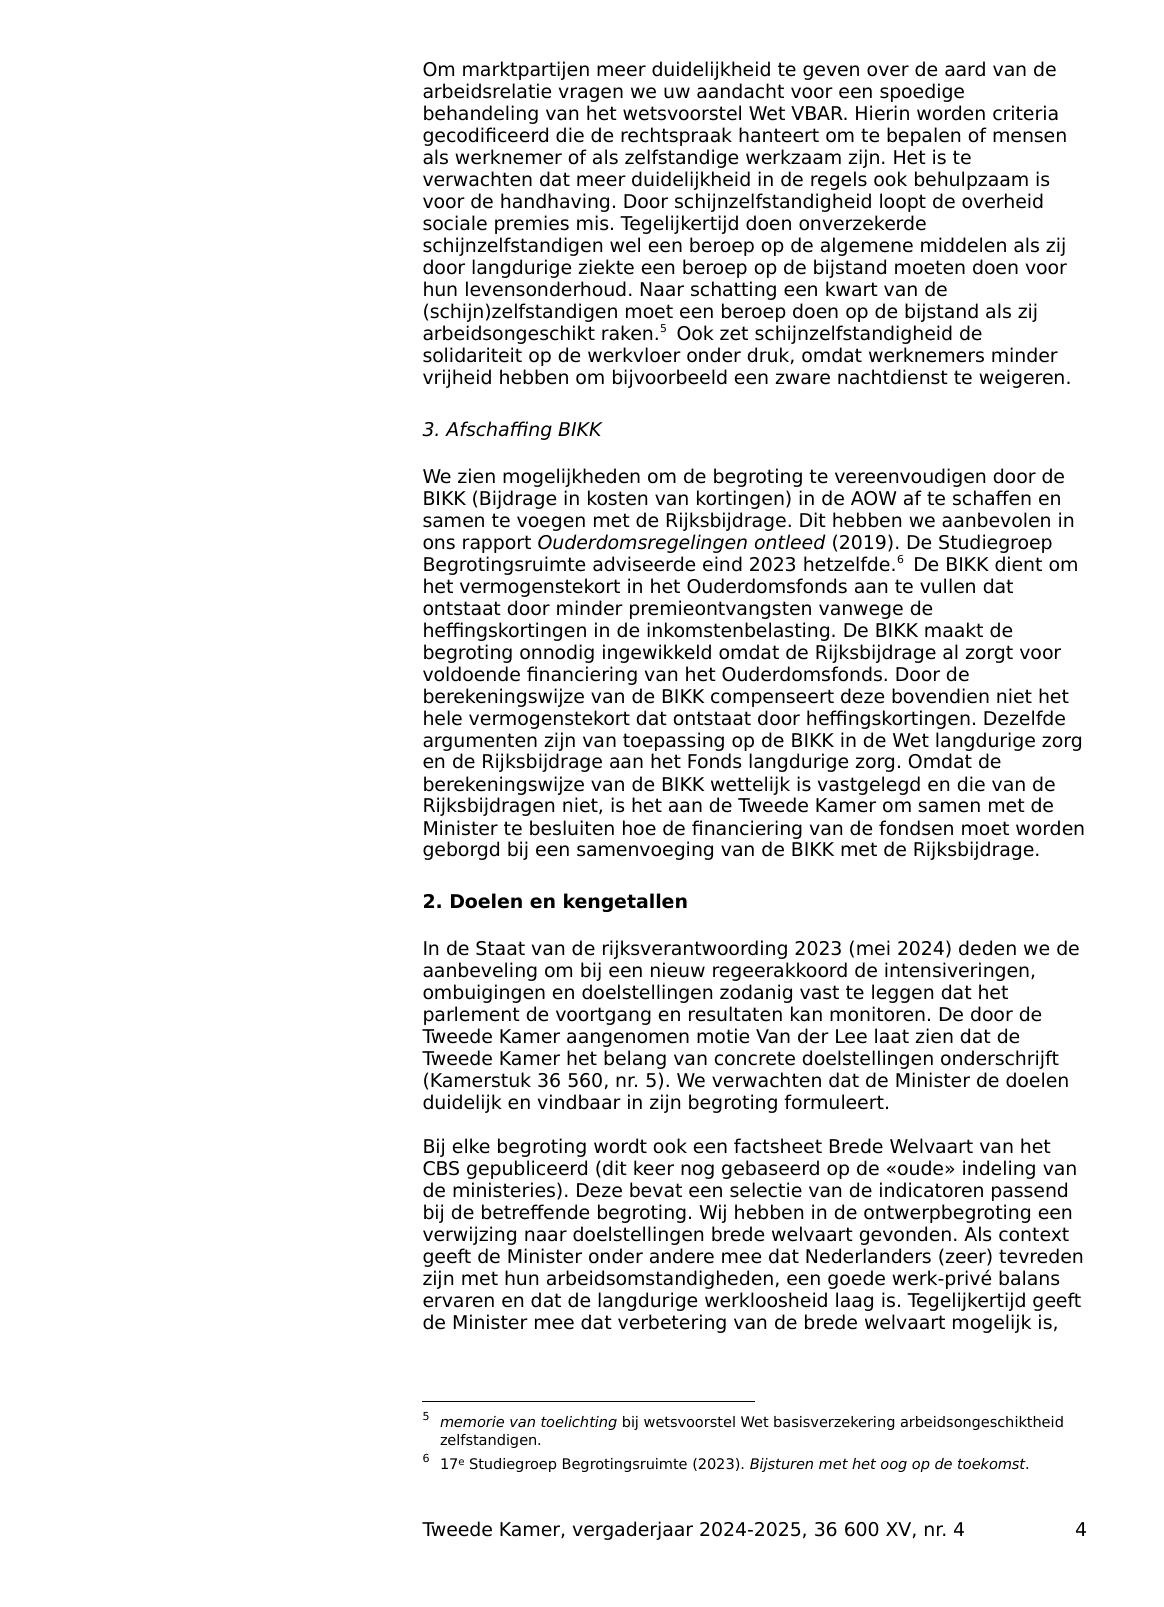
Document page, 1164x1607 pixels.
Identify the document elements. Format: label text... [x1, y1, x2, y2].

text We zien mogelijkheden om de begroting te vereenvoudigen door de BIKK (Bijdrage in kosten van kortingen) in de AOW af te schaffen en samen te voegen met de Rijksbijdrage. Dit hebben we aanbevolen in ons rapport Ouderdomsregelingen ontleed (2019). De Studiegroep Begrotingsruimte adviseerde eind 2023 hetzelfde. De BIKK dient om het vermogenstekort in het Ouderdomsfonds aan te vullen dat ontstaat door minder premieontvangsten vanwege de heffingskortingen in de inkomstenbelasting. De BIKK maakt de begroting onnodig ingewikkeld omdat de Rijksbijdrage al zorgt voor voldoende financiering van het Ouderdomsfonds. Door de berekeningswijze van de BIKK compenseert deze bovendien niet het hele vermogenstekort dat ontstaat door heffingskortingen. Dezelfde argumenten zijn van toepassing op de BIKK in de Wet langdurige zorg en de Rijksbijdrage aan het Fonds langdurige zorg. Omdat de berekeningswijze van de BIKK wettelijk is vastgelegd en die van de Rijksbijdragen niet, is het aan de Tweede Kamer om samen met de Minister te besluiten hoe de financiering van de fondsen moet worden geborgd bij een samenvoeging van de BIKK met de Rijksbijdrage. [422, 466, 1087, 861]
text Om marktpartijen meer duidelijkheid te geven over de aard van de arbeidsrelatie vragen we uw aandacht voor een spoedige behandeling van het wetsvoorstel Wet VBAR. Hierin worden criteria gecodificeerd die de rechtspraak hanteert om te bepalen of mensen als werknemer of als zelfstandige werkzaam zijn. Het is te verwachten dat meer duidelijkheid in de regels ook behulpzaam is voor de handhaving. Door schijnzelfstandigheid loopt de overheid sociale premies mis. Tegelijkertijd doen onverzekerde schijnzelfstandigen wel een beroep op de algemene middelen als zij door langdurige ziekte een beroep op de bijstand moeten doen voor hun levensonderhoud. Naar schatting een kwart van de (schijn)zelfstandigen moet een beroep doen op de bijstand als zij arbeidsongeschikt raken. Ook zet schijnzelfstandigheid de solidariteit op de werkvloer onder druk, omdat werknemers minder vrijheid hebben om bijvoorbeeld een zware nachtdienst te weigeren. [422, 59, 1087, 389]
subtitle 2. Doelen en kengetallen [422, 891, 1087, 913]
subtitle 3. Afschaffing BIKK [422, 419, 1087, 441]
text memorie van toelichting bij wetsvoorstel Wet basisverzekering arbeidsongeschiktheid zelfstandigen. [422, 1410, 1087, 1449]
text In de Staat van de rijksverantwoording 2023 (mei 2024) deden we de aanbeveling om bij een nieuw regeerakkoord de intensiveringen, ombuigingen en doelstellingen zodanig vast te leggen dat het parlement de voortgang en resultaten kan monitoren. De door de Tweede Kamer aangenomen motie Van der Lee laat zien dat de Tweede Kamer het belang van concrete doelstellingen onderschrijft (Kamerstuk 36 560, nr. 5). We verwachten dat de Minister de doelen duidelijk en vindbaar in zijn begroting formuleert. [422, 938, 1087, 1114]
text Bij elke begroting wordt ook een factsheet Brede Welvaart van het CBS gepubliceerd (dit keer nog gebaseerd op de «oude» indeling van de ministeries). Deze bevat een selectie van de indicatoren passend bij de betreffende begroting. Wij hebben in de ontwerpbegroting een verwijzing naar doelstellingen brede welvaart gevonden. Als context geeft de Minister onder andere mee dat Nederlanders (zeer) tevreden zijn met hun arbeidsomstandigheden, een goede werk-privé balans ervaren en dat de langdurige werkloosheid laag is. Tegelijkertijd geeft de Minister mee dat verbetering van de brede welvaart mogelijk is, [422, 1136, 1087, 1334]
text 17e Studiegroep Begrotingsruimte (2023). Bijsturen met het oog op de toekomst. [422, 1452, 1087, 1474]
